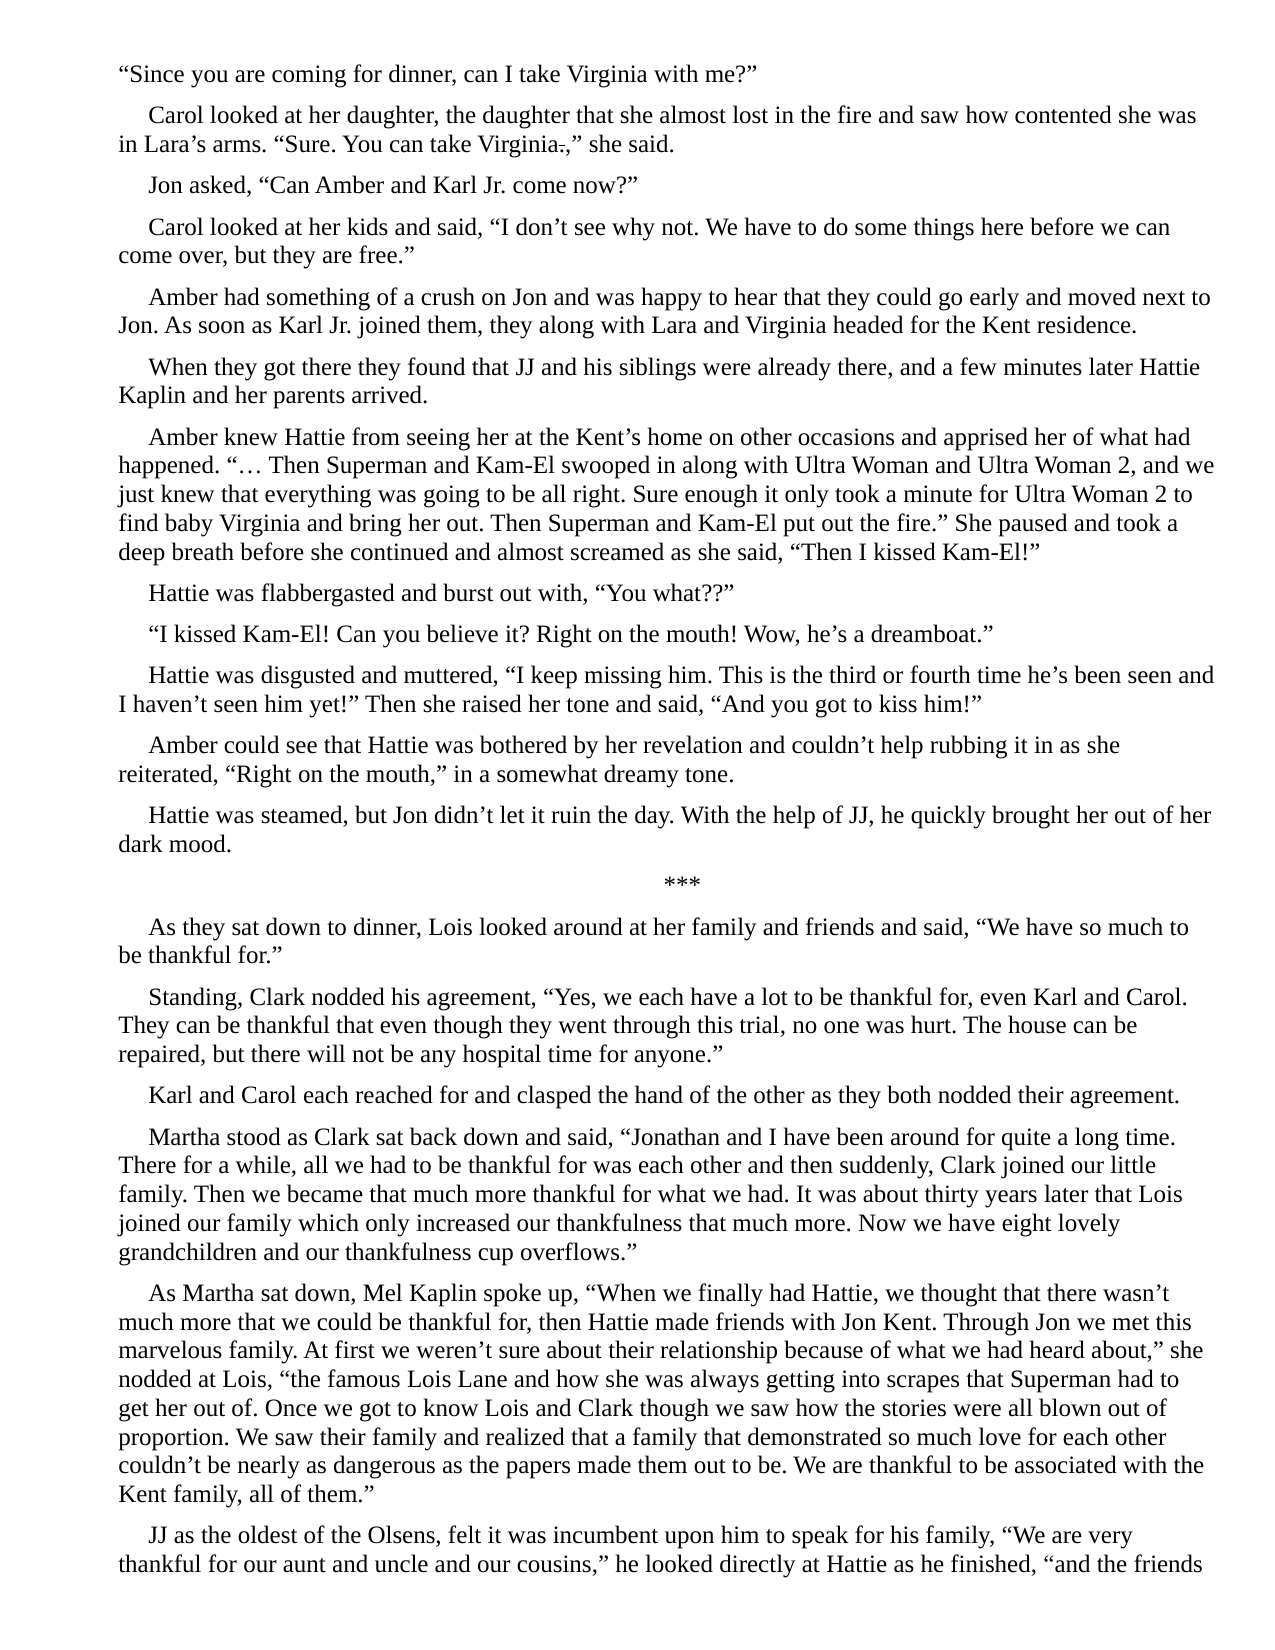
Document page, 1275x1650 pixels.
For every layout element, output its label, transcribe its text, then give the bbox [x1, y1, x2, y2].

text Karl and Carol each reached for and clasped the hand of the other as they both nodded their agreement. [118, 1080, 1216, 1109]
text Carol looked at her kids and said, “I don’t see why not. We have to do some things here before we can come over, but they are free.” [118, 212, 1216, 269]
text Amber knew Hattie from seeing her at the Kent’s home on other occasions and apprised her of what had happened. “… Then Superman and Kam-El swooped in along with Ultra Woman and Ultra Woman 2, and we just knew that everything was going to be all right. Sure enough it only took a minute for Ultra Woman 2 to find baby Virginia and bring her out. Then Superman and Kam-El put out the fire.” She paused and took a deep breath before she continued and almost screamed as she said, “Then I kissed Kam-El!” [118, 422, 1216, 565]
text Carol looked at her daughter, the daughter that she almost lost in the fire and saw how contented she was in Lara’s arms. “Sure. You can take Virginia.,” she said. [118, 100, 1216, 158]
text “Since you are coming for dinner, can I take Virginia with me?” [118, 59, 1216, 88]
text As they sat down to dinner, Lois looked around at her family and friends and said, “We have so much to be thankful for.” [118, 912, 1216, 969]
text “I kissed Kam-El! Can you believe it? Right on the mouth! Wow, he’s a dreamboat.” [118, 619, 1216, 648]
text JJ as the oldest of the Olsens, felt it was incumbent upon him to speak for his family, “We are very thankful for our aunt and uncle and our cousins,” he looked directly at Hattie as he finished, “and the friends [118, 1520, 1216, 1578]
text Jon asked, “Can Amber and Karl Jr. come now?” [118, 170, 1216, 199]
text As Martha sat down, Mel Kaplin spoke up, “When we finally had Hattie, we thought that there wasn’t much more that we could be thankful for, then Hattie made friends with Jon Kent. Through Jon we met this marvelous family. At first we weren’t sure about their relationship because of what we had heard about,” she nodded at Lois, “the famous Lois Lane and how she was always getting into scrapes that Superman had to get her out of. Once we got to know Lois and Clark though we saw how the stories were all blown out of proportion. We saw their family and realized that a family that demonstrated so much love for each other couldn’t be nearly as dangerous as the papers made them out to be. We are thankful to be associated with the Kent family, all of them.” [118, 1278, 1216, 1508]
text Amber had something of a crush on Jon and was happy to hear that they could go early and moved next to Jon. As soon as Karl Jr. joined them, they along with Lara and Virginia headed for the Kent residence. [118, 282, 1216, 339]
text Amber could see that Hattie was bothered by her revelation and couldn’t help rubbing it in as she reiterated, “Right on the mouth,” in a somewhat dreamy tone. [118, 730, 1216, 788]
text When they got there they found that JJ and his siblings were already there, and a few minutes later Hattie Kaplin and her parents arrived. [118, 352, 1216, 409]
text Hattie was disgusted and muttered, “I keep missing him. This is the third or fourth time he’s been seen and I haven’t seen him yet!” Then she raised her tone and said, “And you got to kiss him!” [118, 660, 1216, 718]
text Standing, Clark nodded his agreement, “Yes, we each have a lot to be thankful for, even Karl and Carol. They can be thankful that even though they went through this trial, no one was hurt. The house can be repaired, but there will not be any hospital time for anyone.” [118, 982, 1216, 1068]
text Martha stood as Clark sat back down and said, “Jonathan and I have been around for quite a long time. There for a while, all we had to be thankful for was each other and then suddenly, Clark joined our little family. Then we became that much more thankful for what we had. It was about thirty years later that Lois joined our family which only increased our thankfulness that much more. Now we have eight lovely grandchildren and our thankfulness cup overflows.” [118, 1122, 1216, 1265]
text Hattie was flabbergasted and burst out with, “You what??” [118, 578, 1216, 607]
text *** [118, 870, 1216, 899]
text Hattie was steamed, but Jon didn’t let it ruin the day. With the help of JJ, he quickly brought her out of her dark mood. [118, 800, 1216, 858]
